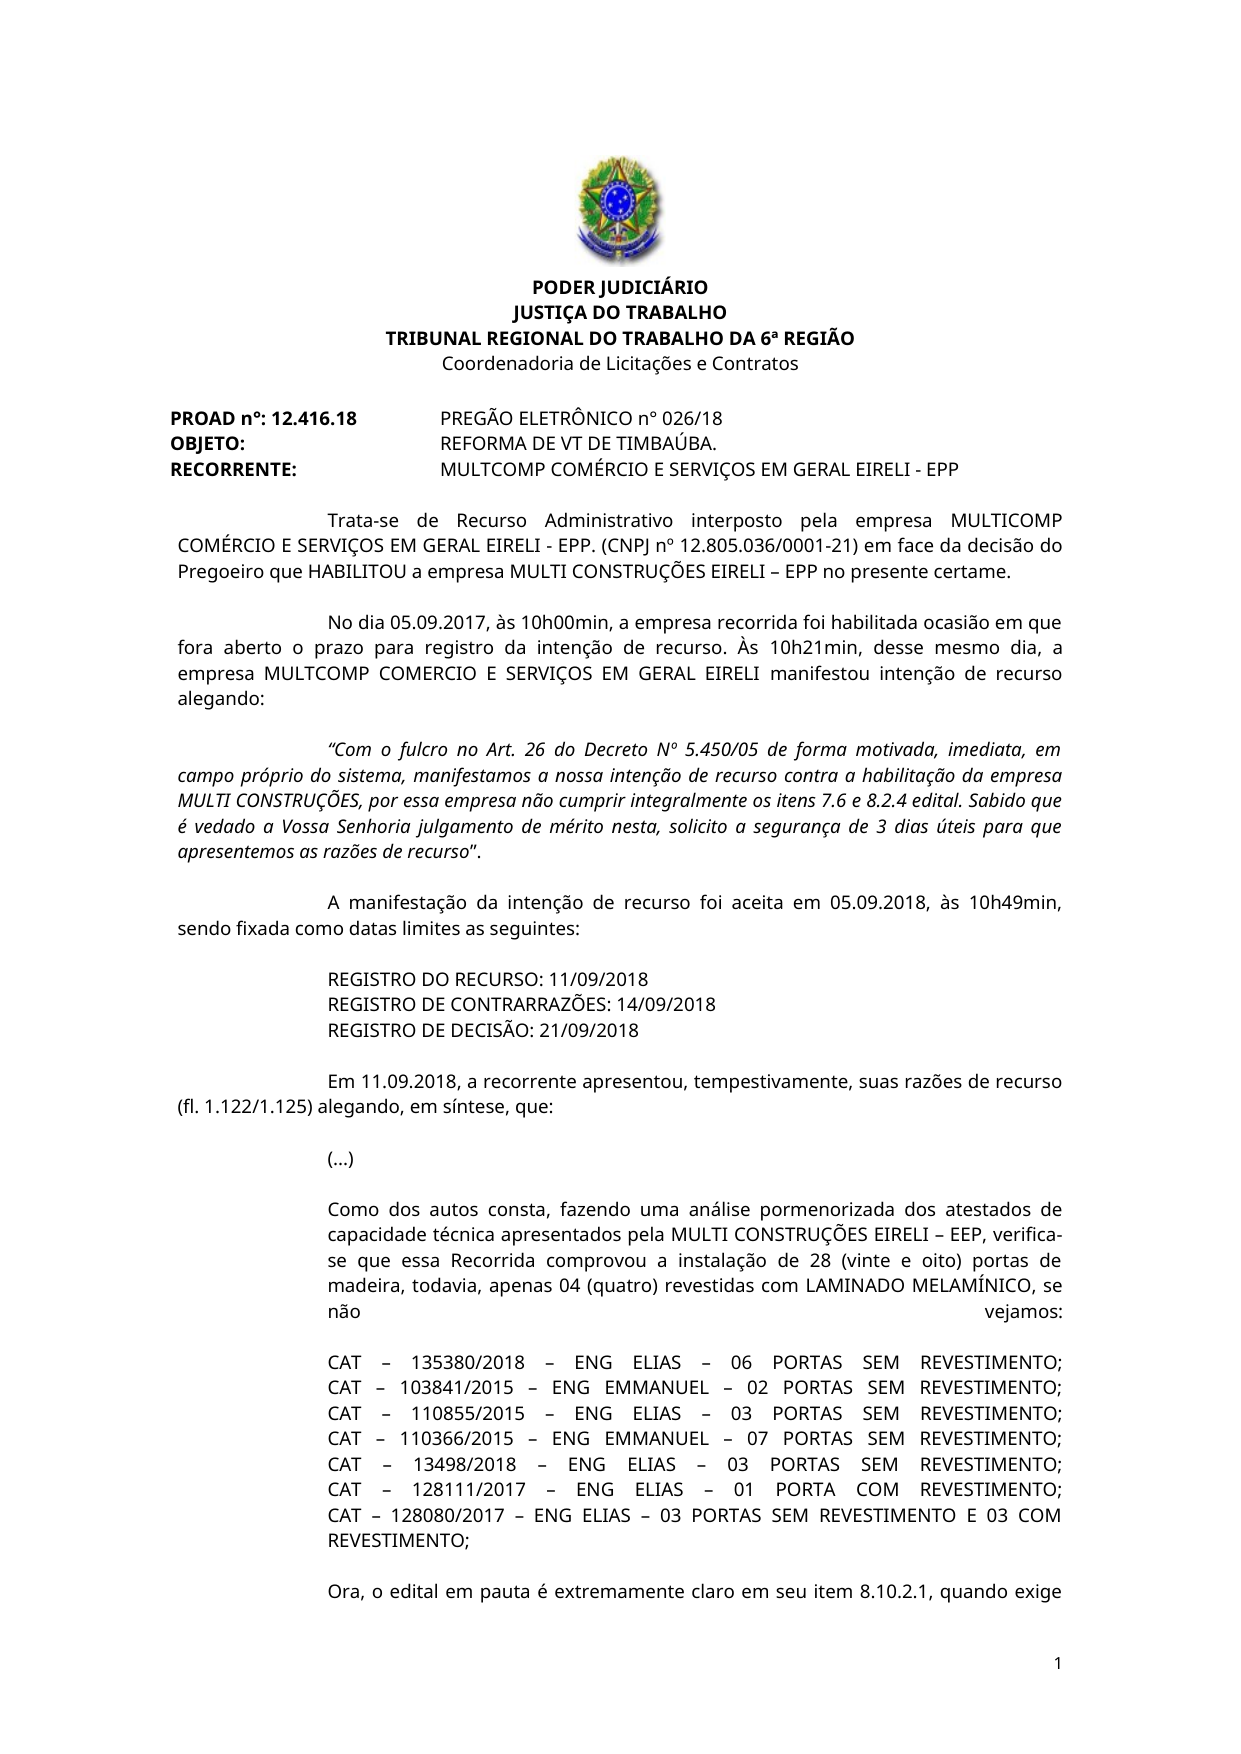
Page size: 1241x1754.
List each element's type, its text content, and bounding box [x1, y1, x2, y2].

text Em 11.09.2018, a recorrente apresentou, tempestivamente, suas razões de recurso (fl. 1.122/1.125) alegando, em síntese, que: [177, 1068, 1063, 1119]
text PODER JUDICIÁRIO JUSTIÇA DO TRABALHO TRIBUNAL REGIONAL DO TRABALHO DA 6ª REGIÃO Coordenadoria de Licitações e Contratos [177, 274, 1063, 405]
table_cell OBJETO: [159, 430, 440, 456]
picture [574, 155, 666, 267]
table_header PROAD n°: 12.416.18 [159, 405, 440, 430]
text REGISTRO DE DECISÃO: 21/09/2018 [177, 1017, 1063, 1043]
table_cell RECORRENTE: [159, 456, 440, 481]
text Ora, o edital em pauta é extremamente claro em seu item 8.10.2.1, quando exige [327, 1553, 1063, 1604]
text A manifestação da intenção de recurso foi aceita em 05.09.2018, às 10h49min, sendo fixada como datas limites as seguintes: [177, 890, 1063, 941]
text (...) [327, 1145, 1063, 1170]
text REGISTRO DO RECURSO: 11/09/2018 [177, 966, 1063, 992]
text No dia 05.09.2017, às 10h00min, a empresa recorrida foi habilitada ocasião em que fora aberto o prazo para registro da intenção de recurso. Às 10h21min, desse mesmo dia, a empresa MULTCOMP COMERCIO E SERVIÇOS EM GERAL EIRELI manifestou intenção de recurso alegando: [177, 609, 1063, 711]
text REGISTRO DE CONTRARRAZÕES: 14/09/2018 [177, 992, 1063, 1017]
table_cell MULTCOMP COMÉRCIO E SERVIÇOS EM GERAL EIRELI - EPP [440, 456, 1093, 481]
text Como dos autos consta, fazendo uma análise pormenorizada dos atestados de capacidade técnica apresentados pela MULTI CONSTRUÇÕES EIRELI – EEP, verifica-se que essa Recorrida comprovou a instalação de 28 (vinte e oito) portas de madeira, todavia, apenas 04 (quatro) revestidas com LAMINADO MELAMÍNICO, se não vejamos: CAT – 135380/2018 – ENG ELIAS – 06 PORTAS SEM REVESTIMENTO; CAT – 103841/2015 – ENG EMMANUEL – 02 PORTAS SEM REVESTIMENTO; CAT – 110855/2015 – ENG ELIAS – 03 PORTAS SEM REVESTIMENTO; CAT – 110366/2015 – ENG EMMANUEL – 07 PORTAS SEM REVESTIMENTO; CAT – 13498/2018 – ENG ELIAS – 03 PORTAS SEM REVESTIMENTO; CAT – 128111/2017 – ENG ELIAS – 01 PORTA COM REVESTIMENTO; CAT – 128080/2017 – ENG ELIAS – 03 PORTAS SEM REVESTIMENTO E 03 COM REVESTIMENTO; [327, 1196, 1063, 1553]
text Trata-se de Recurso Administrativo interposto pela empresa MULTICOMP COMÉRCIO E SERVIÇOS EM GERAL EIRELI - EPP. (CNPJ nº 12.805.036/0001-21) em face da decisão do Pregoeiro que HABILITOU a empresa MULTI CONSTRUÇÕES EIRELI – EPP no presente certame. [177, 507, 1063, 583]
table_header PREGÃO ELETRÔNICO n° 026/18 [440, 405, 1093, 430]
text “Com o fulcro no Art. 26 do Decreto Nº 5.450/05 de forma motivada, imediata, em campo próprio do sistema, manifestamos a nossa intenção de recurso contra a habilitação da empresa MULTI CONSTRUÇÕES, por essa empresa não cumprir integralmente os itens 7.6 e 8.2.4 edital. Sabido que é vedado a Vossa Senhoria julgamento de mérito nesta, solicito a segurança de 3 dias úteis para que apresentemos as razões de recurso”. [177, 737, 1063, 864]
table_cell REFORMA DE VT DE TIMBAÚBA. [440, 430, 1093, 456]
